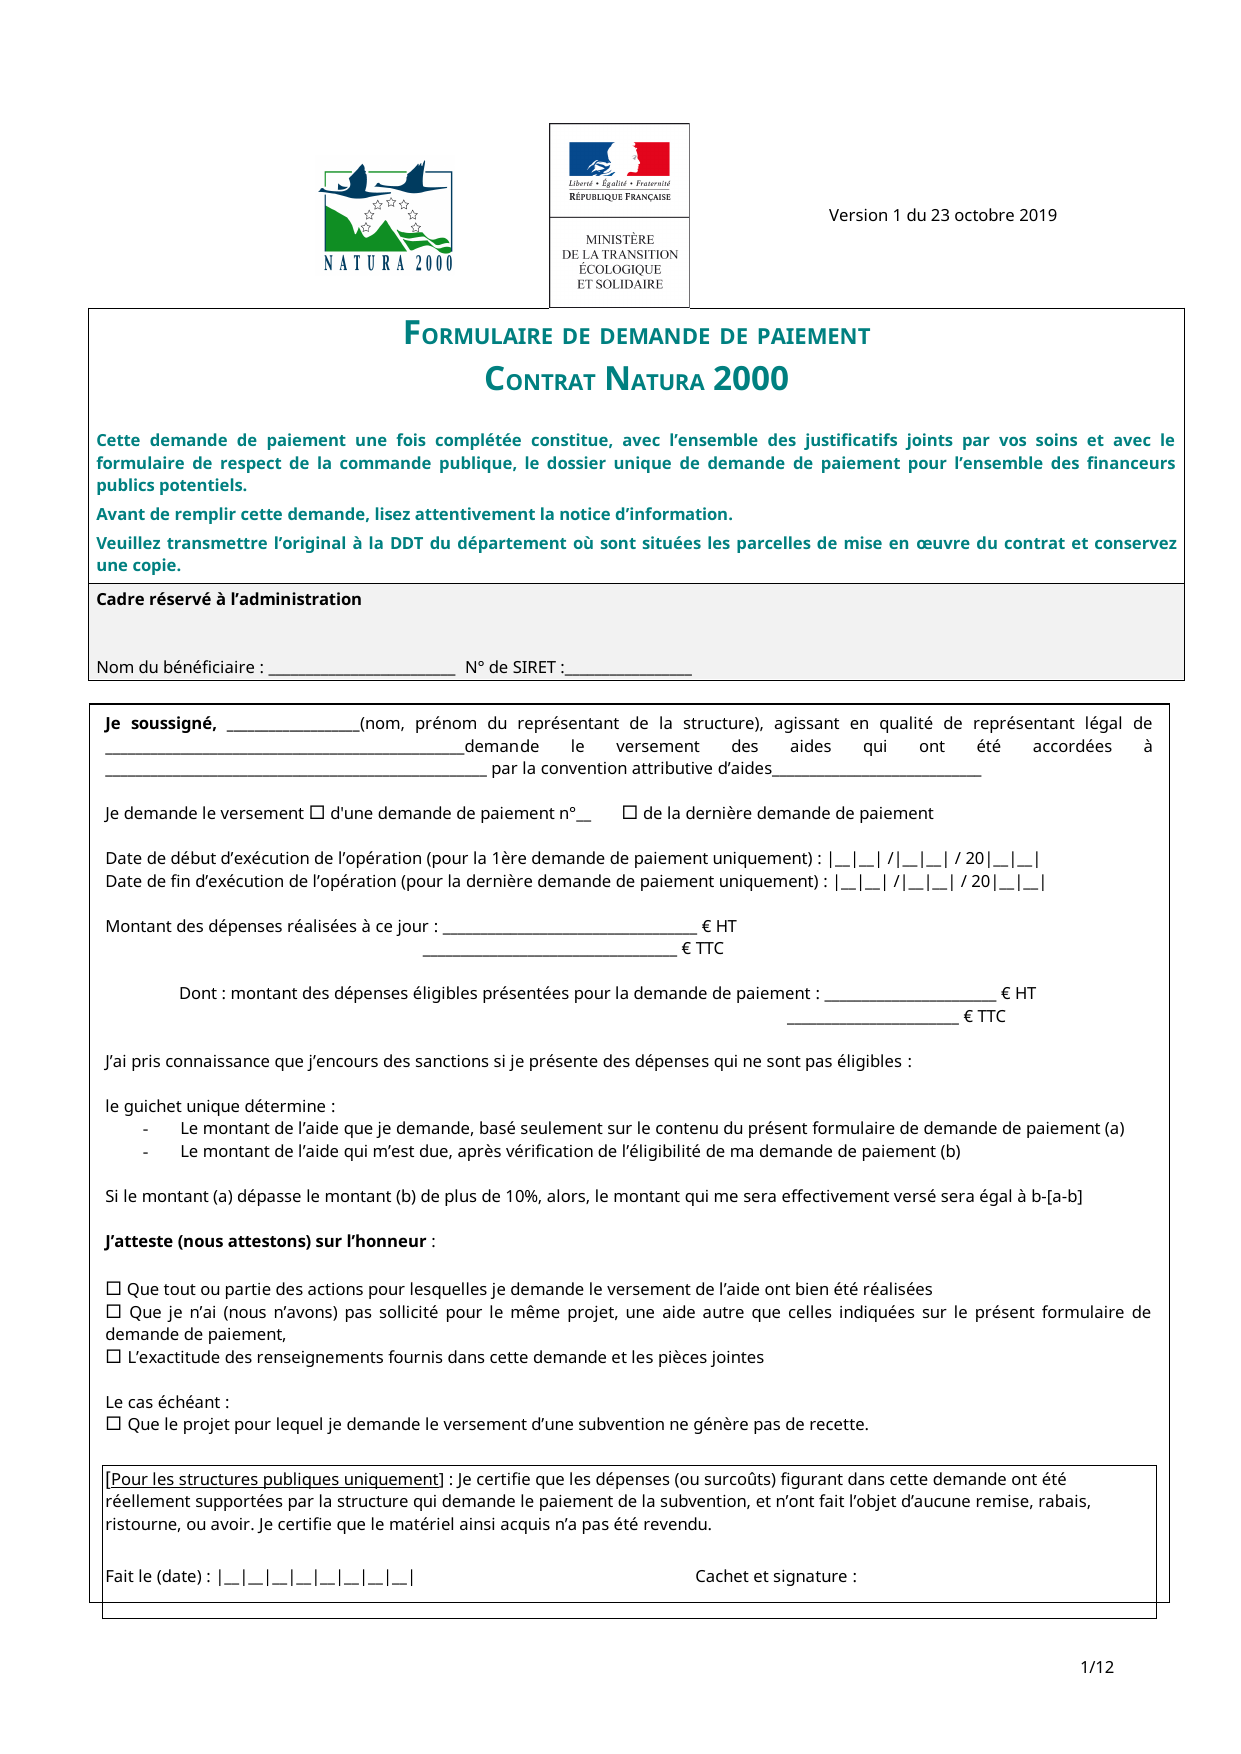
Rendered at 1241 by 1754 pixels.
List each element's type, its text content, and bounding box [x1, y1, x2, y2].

table_header [474, 124, 503, 308]
text Dont : montant des dépenses éligibles présentées pour la demande de paiement : _______________________ € HT [105, 982, 1154, 1004]
text  L’exactitude des renseignements fournis dans cette demande et les pièces jointes [105, 1346, 1154, 1368]
table_header [1058, 124, 1069, 308]
table_header [89, 124, 266, 308]
text le guichet unique détermine : [105, 1094, 1154, 1117]
table_header [1069, 124, 1184, 308]
text [Pour les structures publiques uniquement] : Je certifie que les dépenses (ou surcoûts) figurant dans cette demande ont été réellement supportées par la structure qui demande le paiement de la subvention, et n’ont fait l’objet d’aucune remise, rabais, ristourne, ou avoir. Je certifie que le matériel ainsi acquis n’a pas été revendu. [103, 1466, 1156, 1535]
table_header [266, 124, 296, 308]
text  Que le projet pour lequel je demande le versement d’une subvention ne génère pas de recette. [105, 1413, 1154, 1436]
text J’atteste (nous attestons) sur l’honneur : [105, 1229, 1154, 1252]
text  Que je n’ai (nous n’avons) pas sollicité pour le même projet, une aide autre que celles indiquées sur le présent formulaire de demande de paiement, [105, 1301, 1154, 1346]
text Montant des dépenses réalisées à ce jour : __________________________________ € HT [105, 914, 1154, 937]
table_header [503, 124, 736, 309]
text Le cas échéant : [105, 1391, 1154, 1413]
text Date de début d’exécution de l’opération (pour la 1ère demande de paiement uniquement) : |__|__| /|__|__| / 20|__|__| [105, 847, 1154, 869]
text Je soussigné, ___________________(nom, prénom du représentant de la structure), agissant en qualité de représentant légal de ________________________________________________demande le versement des aides qui ont été accordées à ___________________________________________________ par la convention attributive d’aides____________________________ [105, 712, 1154, 779]
text J’ai pris connaissance que j’encours des sanctions si je présente des dépenses qui ne sont pas éligibles : [105, 1049, 1154, 1072]
table_cell Formulaire de demande de paiement Contrat Natura 2000 [89, 309, 1184, 429]
text Date de fin d’exécution de l’opération (pour la dernière demande de paiement uniquement) : |__|__| /|__|__| / 20|__|__| [105, 869, 1154, 892]
text  Que tout ou partie des actions pour lesquelles je demande le versement de l’aide ont bien été réalisées [105, 1278, 1154, 1301]
table_cell Cette demande de paiement une fois complétée constitue, avec l’ensemble des justificatifs joints par vos soins et avec le formulaire de respect de la commande publique, le dossier unique de demande de paiement pour l’ensemble des financeurs publics potentiels. Avant de remplir cette demande, lisez attentivement la notice d’information. Veuillez transmettre l’original à la DDT du département où sont situées les parcelles de mise en œuvre du contrat et conservez une copie. [89, 429, 1184, 583]
text Si le montant (a) dépasse le montant (b) de plus de 10%, alors, le montant qui me sera effectivement versé sera égal à b-[a-b] [105, 1184, 1154, 1207]
table_cell Cadre réservé à l’administration Nom du bénéficiaire : _________________________ N° de SIRET :_________________ [89, 584, 1184, 679]
table_header Version 1 du 23 octobre 2019 [736, 124, 1057, 308]
list Le montant de l’aide qui m’est due, après vérification de l’éligibilité de ma demande de paiement (b) [143, 1139, 1154, 1162]
list Le montant de l’aide que je demande, basé seulement sur le contenu du présent formulaire de demande de paiement (a) [143, 1117, 1154, 1139]
table_header [296, 124, 473, 308]
picture [549, 123, 690, 308]
text Je demande le versement  d'une demande de paiement n°__  de la dernière demande de paiement [105, 802, 1154, 824]
text Fait le (date) : |__|__|__|__|__|__|__|__| Cachet et signature : [103, 1561, 1156, 1587]
text __________________________________ € TTC [105, 937, 1154, 959]
text _______________________ € TTC [105, 1004, 1154, 1027]
picture [315, 155, 455, 276]
